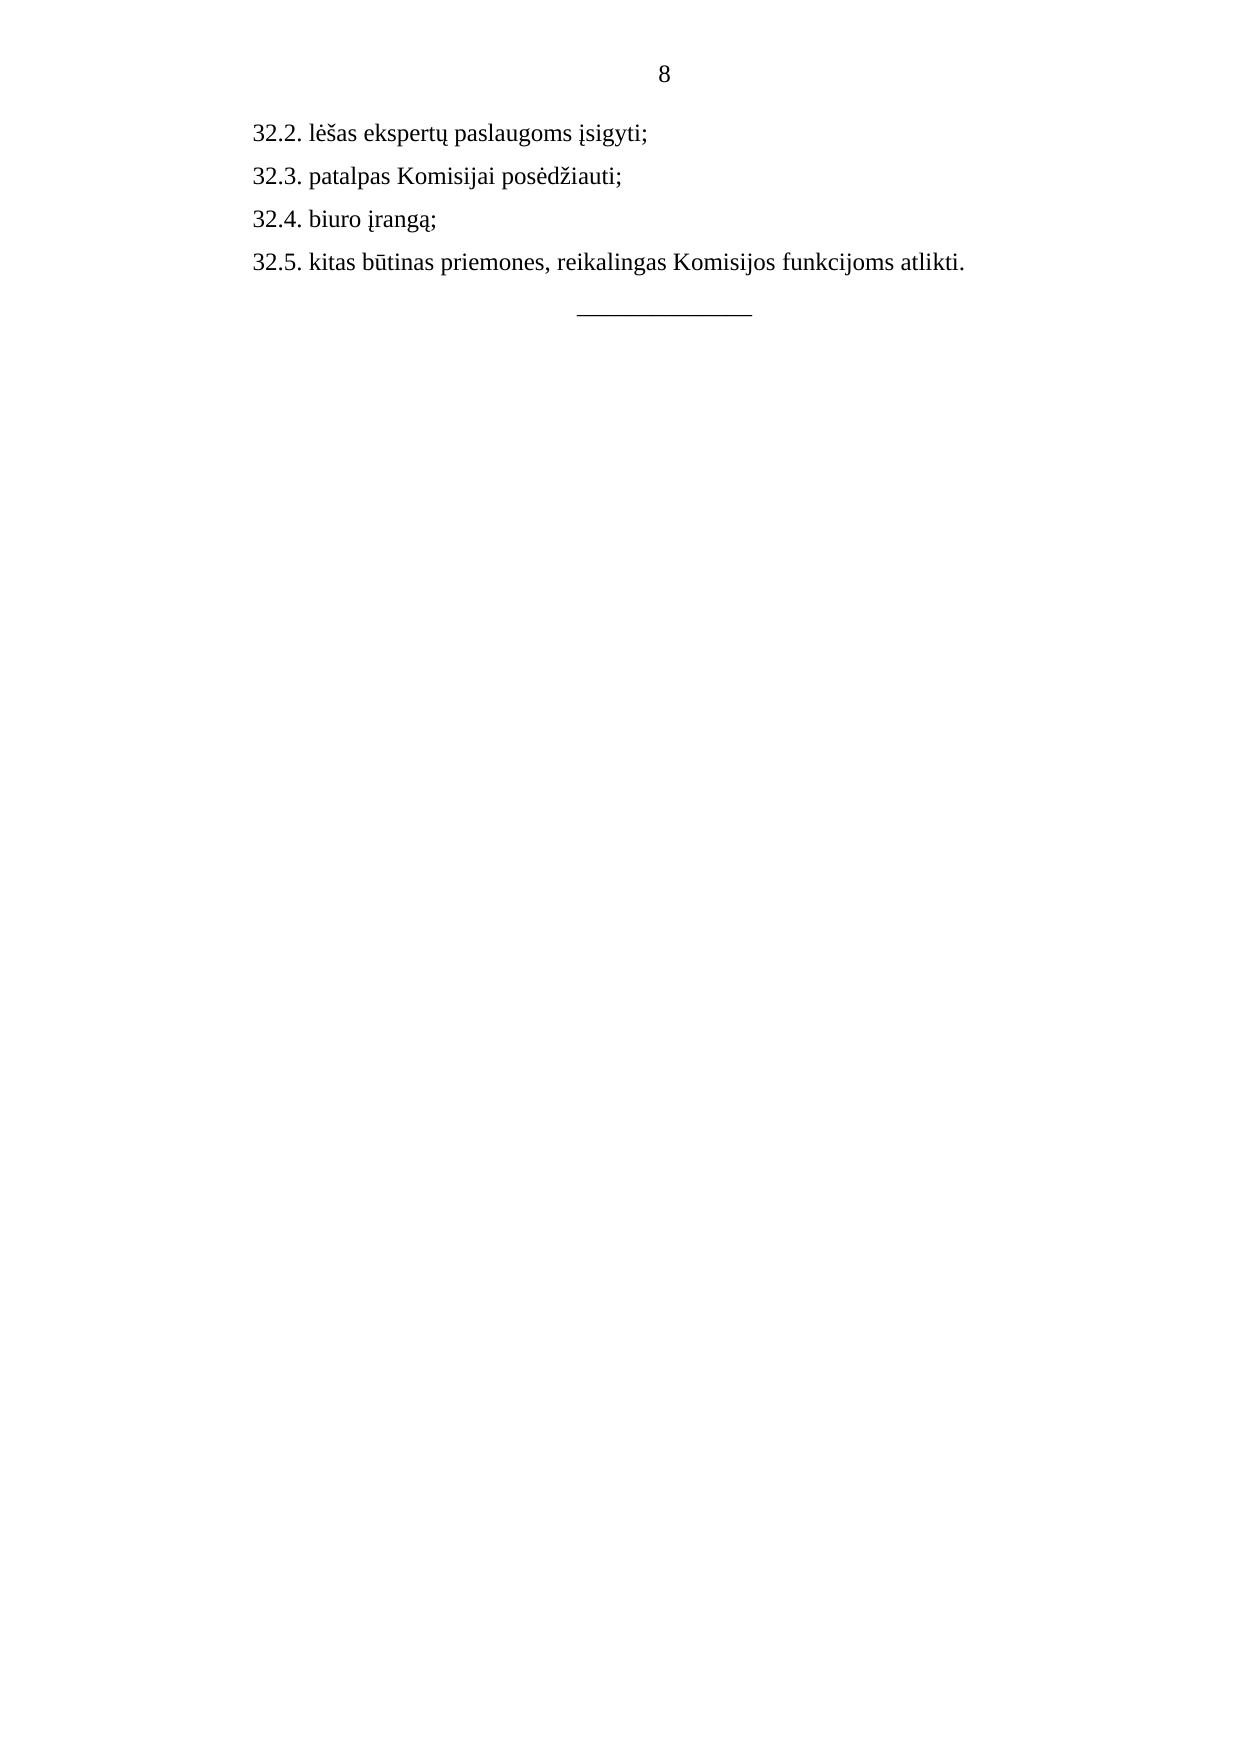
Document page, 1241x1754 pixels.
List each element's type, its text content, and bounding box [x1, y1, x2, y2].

text ______________ [177, 291, 1152, 319]
text 32.3. patalpas Komisijai posėdžiauti; [177, 161, 1152, 190]
text 32.4. biuro įrangą; [177, 204, 1152, 233]
text 32.2. lėšas ekspertų paslaugoms įsigyti; [177, 118, 1152, 147]
text 32.5. kitas būtinas priemones, reikalingas Komisijos funkcijoms atlikti. [177, 247, 1152, 276]
